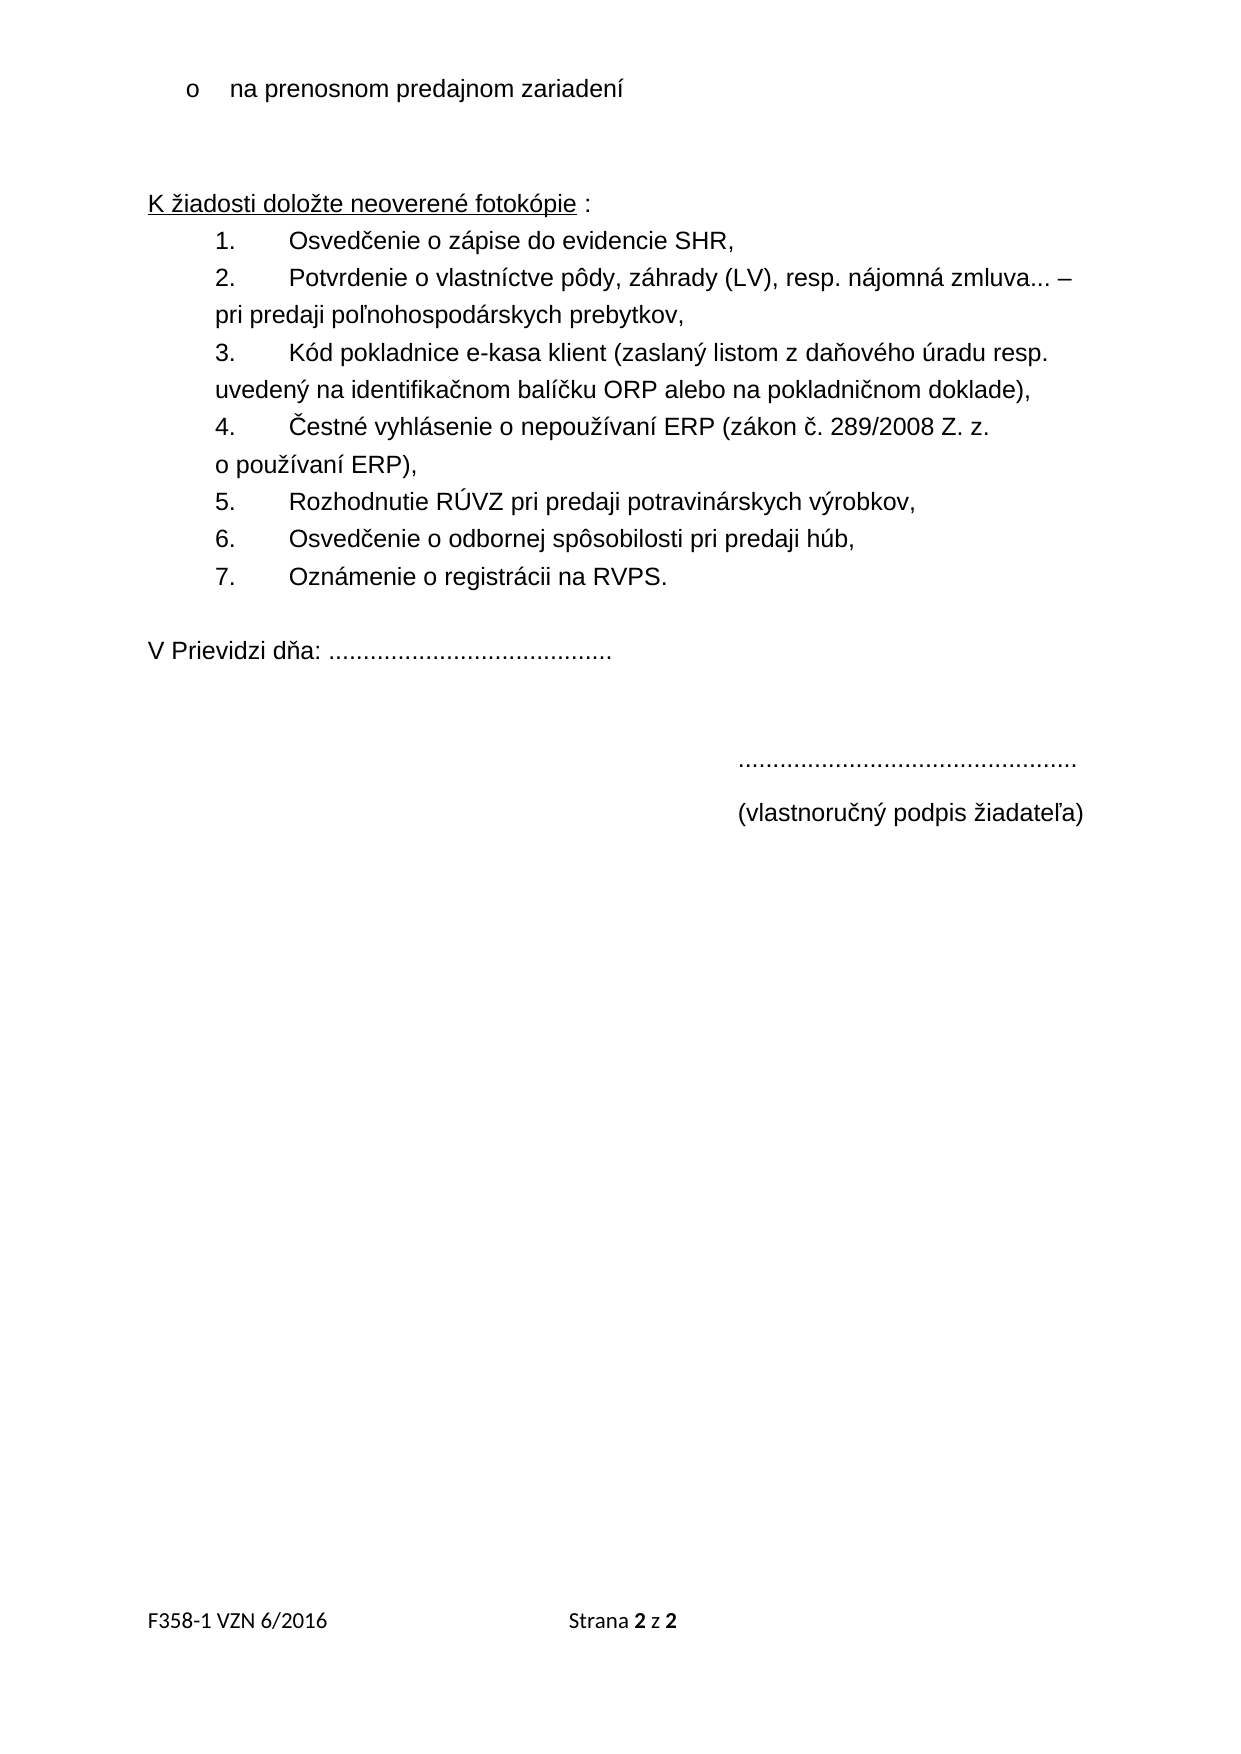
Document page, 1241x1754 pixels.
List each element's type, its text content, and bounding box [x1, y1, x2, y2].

list na prenosnom predajnom zariadení [185, 74, 1093, 105]
list Čestné vyhlásenie o nepoužívaní ERP (zákon č. 289/2008 Z. z. o používaní ERP), [215, 412, 1093, 478]
text (vlastnoručný podpis žiadateľa) [664, 798, 1093, 827]
list Oznámenie o registrácii na RVPS. [215, 561, 1093, 590]
list Potvrdenie o vlastníctve pôdy, záhrady (LV), resp. nájomná zmluva... – pri predaji poľnohospodárskych prebytkov, [215, 263, 1093, 329]
list Rozhodnutie RÚVZ pri predaji potravinárskych výrobkov, [215, 487, 1093, 516]
text K žiadosti doložte neoverené fotokópie : [148, 188, 1093, 217]
list Osvedčenie o zápise do evidencie SHR, [215, 226, 1093, 254]
list Osvedčenie o odbornej spôsobilosti pri predaji húb, [215, 524, 1093, 553]
list Kód pokladnice e-kasa klient (zaslaný listom z daňového úradu resp. uvedený na identifikačnom balíčku ORP alebo na pokladničnom doklade), [215, 338, 1093, 404]
text ................................................. [148, 744, 1093, 773]
text V Prievidzi dňa: ......................................... [148, 636, 1093, 665]
